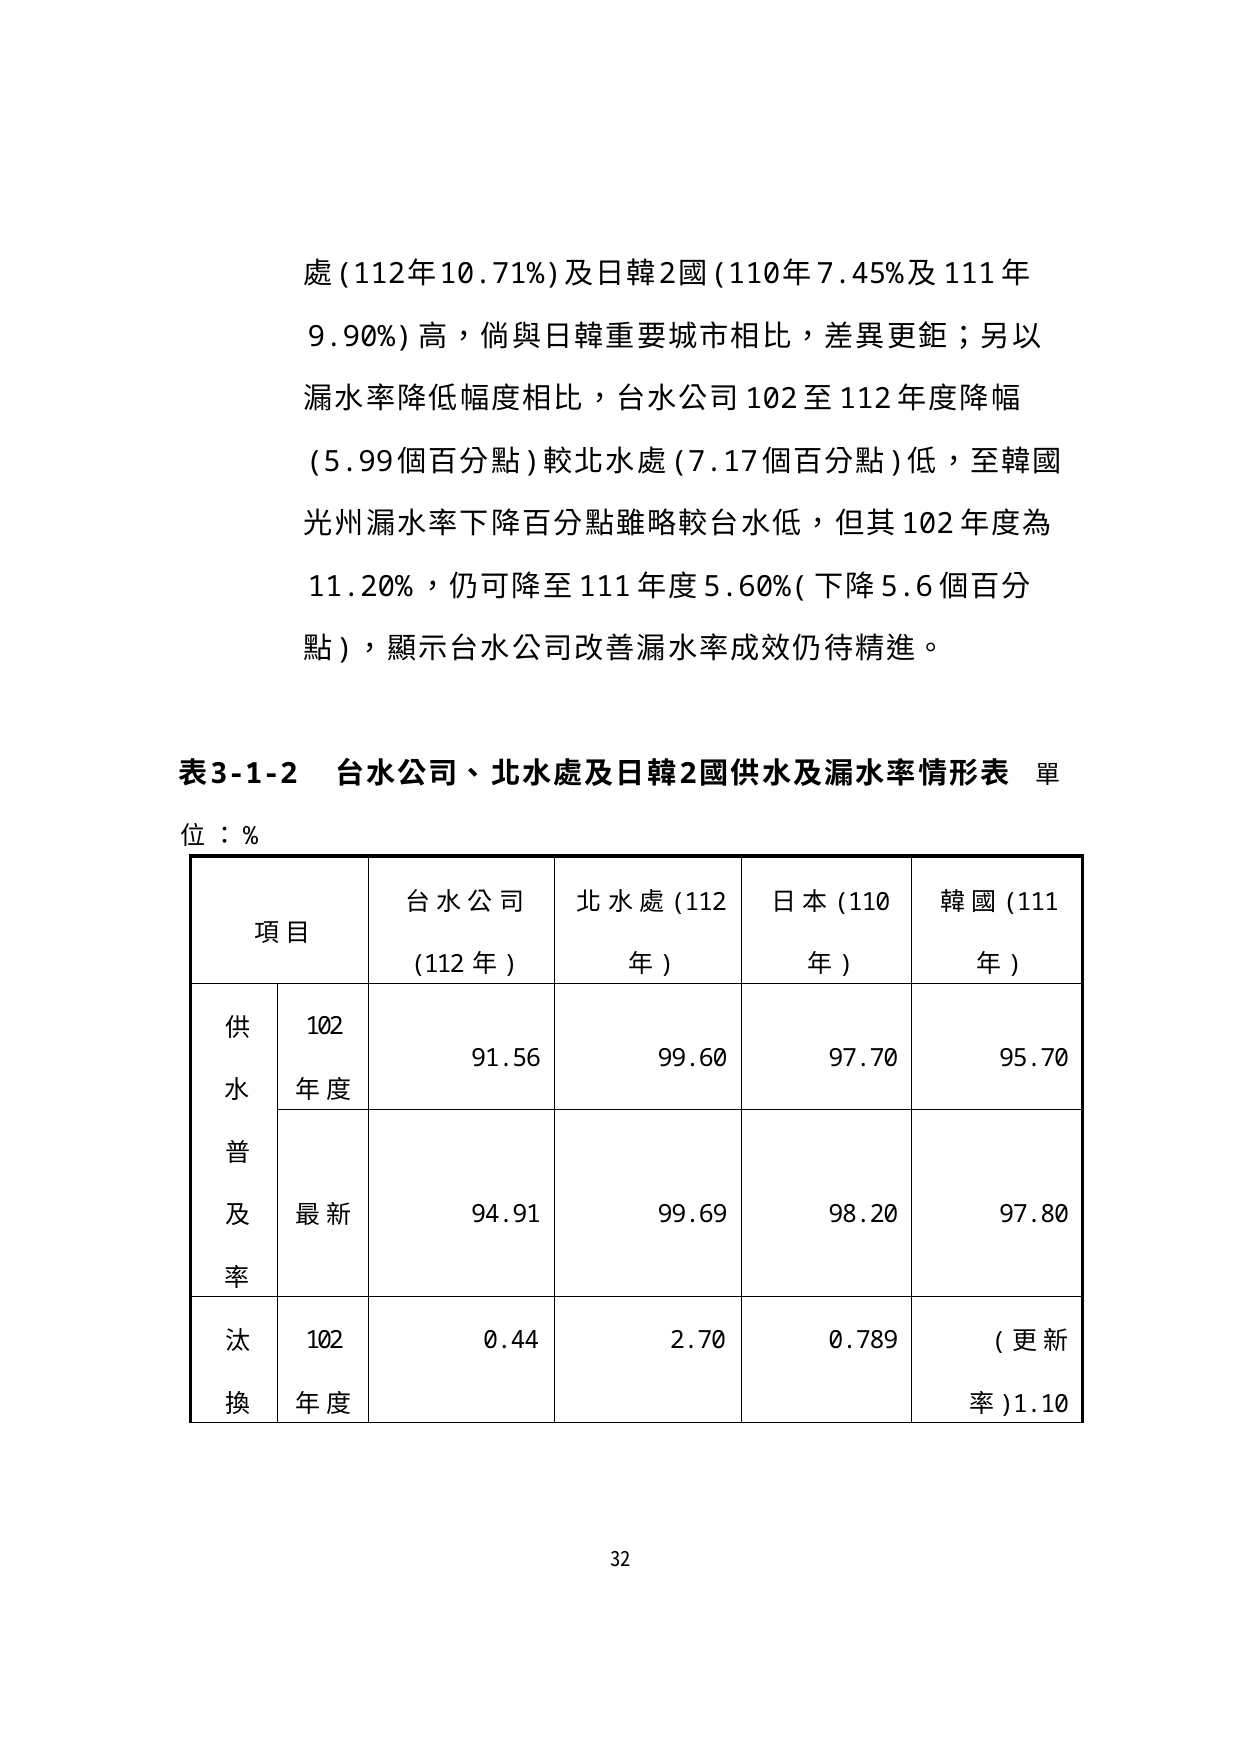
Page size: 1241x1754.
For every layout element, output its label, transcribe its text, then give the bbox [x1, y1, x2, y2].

table_cell 94.91 [369, 1110, 554, 1296]
table_cell 97.70 [742, 984, 911, 1108]
table_cell 91.56 [369, 984, 554, 1108]
table_cell 0.44 [369, 1297, 554, 1422]
table_cell 95.70 [912, 984, 1081, 1108]
table_cell (更新率)1.10 [912, 1297, 1081, 1422]
table_cell 102年度 [278, 1297, 368, 1422]
table_cell 98.20 [742, 1110, 911, 1296]
table_cell 99.60 [555, 984, 741, 1108]
text 處(112年10.71%)及日韓2國(110年7.45%及111年9.90%)高，倘與日韓重要城市相比，差異更鉅；另以漏水率降低幅度相比，台水公司102至112年度降幅(5.99個百分點)較北水處(7.17個百分點)低，至韓國光州漏水率下降百分點雖略較台水低，但其102年度為11.20%，仍可降至111年度5.60%(下降5.6個百分點)，顯示台水公司改善漏水率成效仍待精進。 [266, 229, 1063, 667]
table_header 日本(110年) [742, 858, 911, 982]
table_header 台水公司(112年) [369, 858, 554, 982]
table_cell 最新 [278, 1110, 368, 1296]
table_cell 2.70 [555, 1297, 741, 1422]
table_cell 97.80 [912, 1110, 1081, 1296]
table_cell 汰換 [192, 1297, 277, 1422]
table_cell 99.69 [555, 1110, 741, 1296]
table_cell 供水 普及率 [192, 984, 277, 1296]
table_header 韓國(111年) [912, 858, 1081, 982]
table_header 北水處(112年) [555, 858, 741, 982]
table_cell 0.789 [742, 1297, 911, 1422]
text 表3-1-2 台水公司、北水處及日韓2國供水及漏水率情形表 單位：% [177, 729, 1063, 854]
table_cell 102年度 [278, 984, 368, 1108]
table_header 項目 [192, 858, 368, 982]
